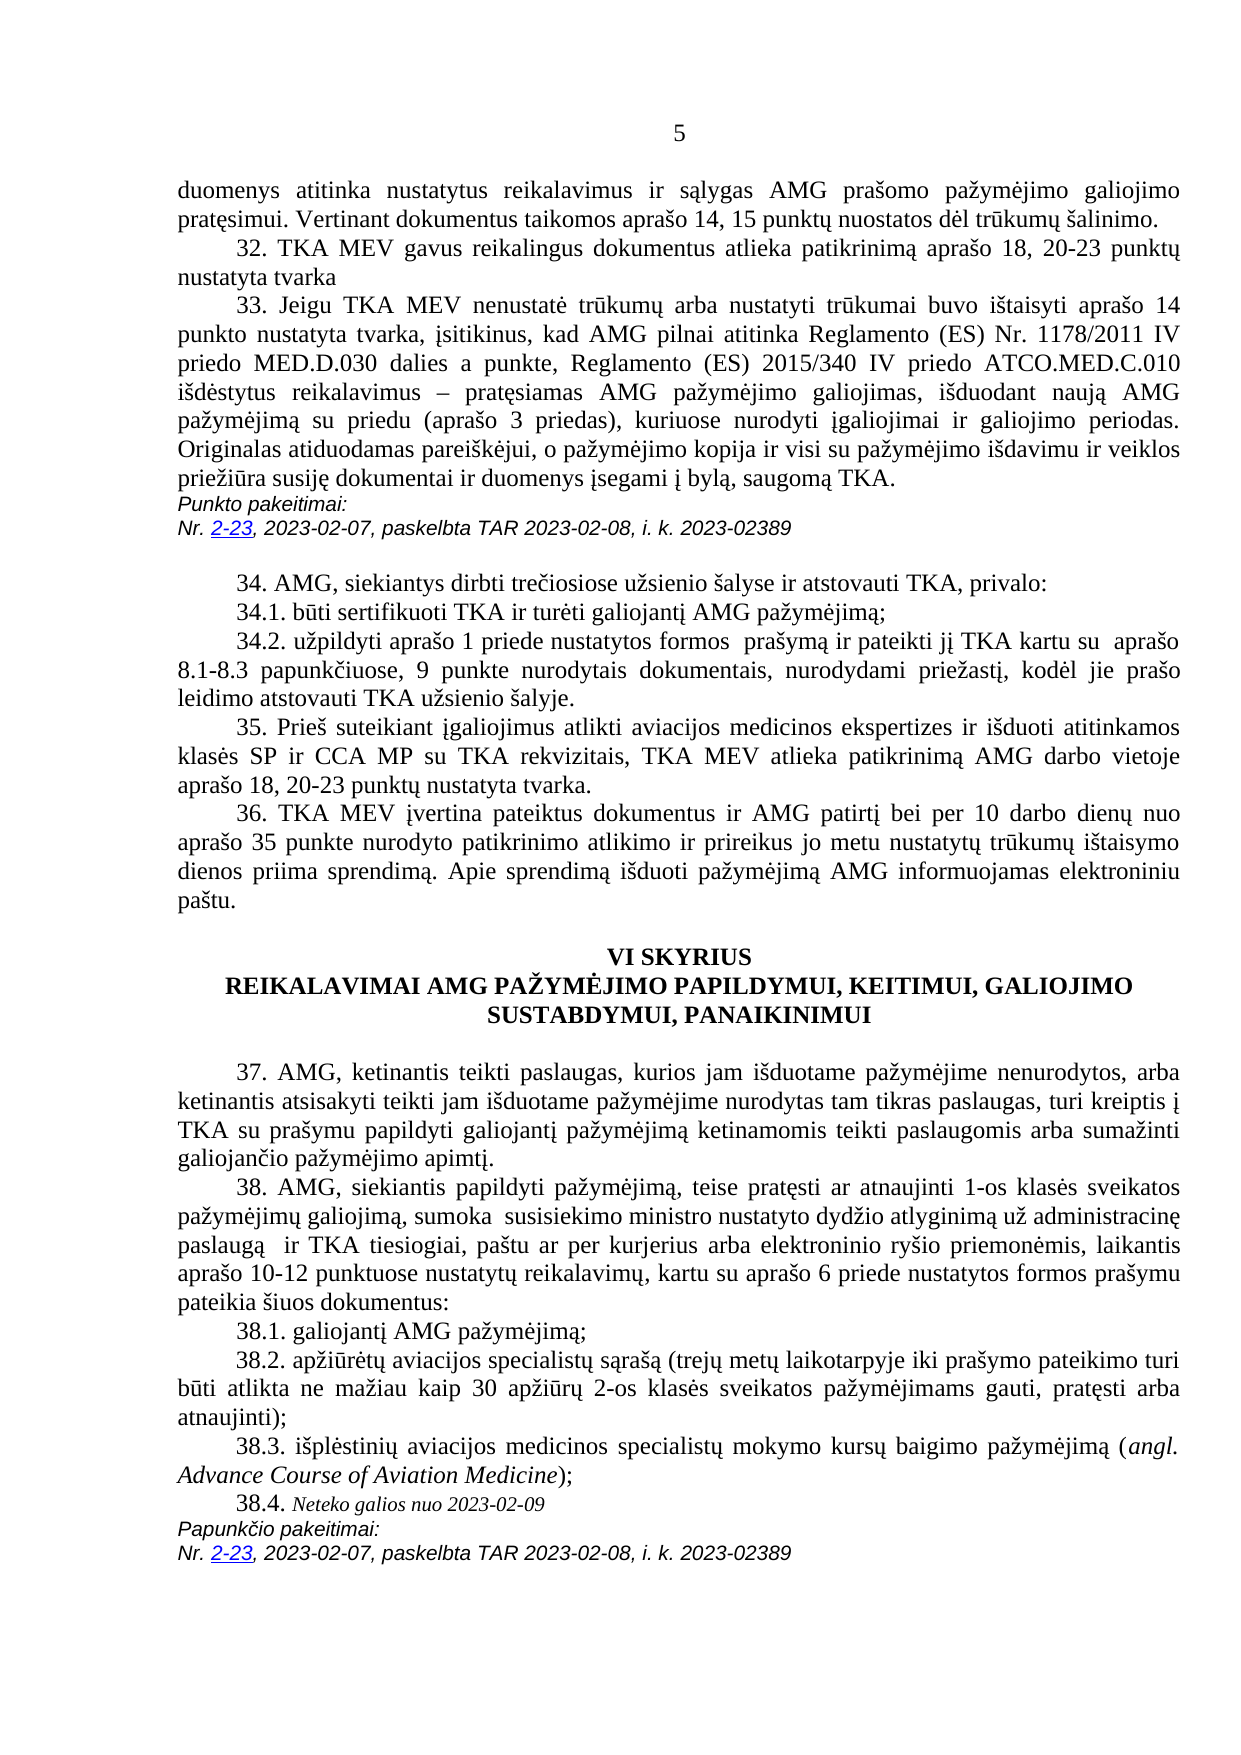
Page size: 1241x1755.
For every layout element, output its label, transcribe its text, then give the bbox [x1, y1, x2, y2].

text 34. AMG, siekiantys dirbti trečiosiose užsienio šalyse ir atstovauti TKA, privalo: [177, 568, 1181, 597]
text Punkto pakeitimai: [177, 492, 1181, 516]
text 38.3. išplėstinių aviacijos medicinos specialistų mokymo kursų baigimo pažymėjimą (angl. Advance Course of Aviation Medicine); [177, 1431, 1181, 1488]
text 33. Jeigu TKA MEV nenustatė trūkumų arba nustatyti trūkumai buvo ištaisyti aprašo 14 punkto nustatyta tvarka, įsitikinus, kad AMG pilnai atitinka Reglamento (ES) Nr. 1178/2011 IV priedo MED.D.030 dalies a punkte, Reglamento (ES) 2015/340 IV priedo ATCO.MED.C.010 išdėstytus reikalavimus – pratęsiamas AMG pažymėjimo galiojimas, išduodant naują AMG pažymėjimą su priedu (aprašo 3 priedas), kuriuose nurodyti įgaliojimai ir galiojimo periodas. Originalas atiduodamas pareiškėjui, o pažymėjimo kopija ir visi su pažymėjimo išdavimu ir veiklos priežiūra susiję dokumentai ir duomenys įsegami į bylą, saugomą TKA. [177, 291, 1181, 492]
text 38.1. galiojantį AMG pažymėjimą; [177, 1316, 1181, 1345]
text 37. AMG, ketinantis teikti paslaugas, kurios jam išduotame pažymėjime nenurodytos, arba ketinantis atsisakyti teikti jam išduotame pažymėjime nurodytas tam tikras paslaugas, turi kreiptis į TKA su prašymu papildyti galiojantį pažymėjimą ketinamomis teikti paslaugomis arba sumažinti galiojančio pažymėjimo apimtį. [177, 1057, 1181, 1172]
text REIKALAVIMAI AMG PAŽYMĖJIMO PAPILDYMUI, KEITIMUI, GALIOJIMO SUSTABDYMUI, PANAIKINIMUI [177, 971, 1181, 1028]
text VI SKYRIUS [177, 942, 1181, 971]
text 38.2. apžiūrėtų aviacijos specialistų sąrašą (trejų metų laikotarpyje iki prašymo pateikimo turi būti atlikta ne mažiau kaip 30 apžiūrų 2-os klasės sveikatos pažymėjimams gauti, pratęsti arba atnaujinti); [177, 1345, 1181, 1431]
text 36. TKA MEV įvertina pateiktus dokumentus ir AMG patirtį bei per 10 darbo dienų nuo aprašo 35 punkte nurodyto patikrinimo atlikimo ir prireikus jo metu nustatytų trūkumų ištaisymo dienos priima sprendimą. Apie sprendimą išduoti pažymėjimą AMG informuojamas elektroniniu paštu. [177, 798, 1181, 913]
text Papunkčio pakeitimai: [177, 1517, 1181, 1541]
text duomenys atitinka nustatytus reikalavimus ir sąlygas AMG prašomo pažymėjimo galiojimo pratęsimui. Vertinant dokumentus taikomos aprašo 14, 15 punktų nuostatos dėl trūkumų šalinimo. [177, 176, 1181, 233]
text 34.1. būti sertifikuoti TKA ir turėti galiojantį AMG pažymėjimą; [177, 597, 1181, 626]
text Nr. 2-23, 2023-02-07, paskelbta TAR 2023-02-08, i. k. 2023-02389 [177, 516, 1181, 540]
text 35. Prieš suteikiant įgaliojimus atlikti aviacijos medicinos ekspertizes ir išduoti atitinkamos klasės SP ir CCA MP su TKA rekvizitais, TKA MEV atlieka patikrinimą AMG darbo vietoje aprašo 18, 20-23 punktų nustatyta tvarka. [177, 712, 1181, 798]
text 38.4. Neteko galios nuo 2023-02-09 [177, 1488, 1181, 1517]
text 34.2. užpildyti aprašo 1 priede nustatytos formos prašymą ir pateikti jį TKA kartu su aprašo 8.1-8.3 papunkčiuose, 9 punkte nurodytais dokumentais, nurodydami priežastį, kodėl jie prašo leidimo atstovauti TKA užsienio šalyje. [177, 626, 1181, 712]
text 38. AMG, siekiantis papildyti pažymėjimą, teise pratęsti ar atnaujinti 1-os klasės sveikatos pažymėjimų galiojimą, sumoka susisiekimo ministro nustatyto dydžio atlyginimą už administracinę paslaugą ir TKA tiesiogiai, paštu ar per kurjerius arba elektroninio ryšio priemonėmis, laikantis aprašo 10-12 punktuose nustatytų reikalavimų, kartu su aprašo 6 priede nustatytos formos prašymu pateikia šiuos dokumentus: [177, 1172, 1181, 1316]
text Nr. 2-23, 2023-02-07, paskelbta TAR 2023-02-08, i. k. 2023-02389 [177, 1541, 1181, 1565]
text 32. TKA MEV gavus reikalingus dokumentus atlieka patikrinimą aprašo 18, 20-23 punktų nustatyta tvarka [177, 233, 1181, 291]
